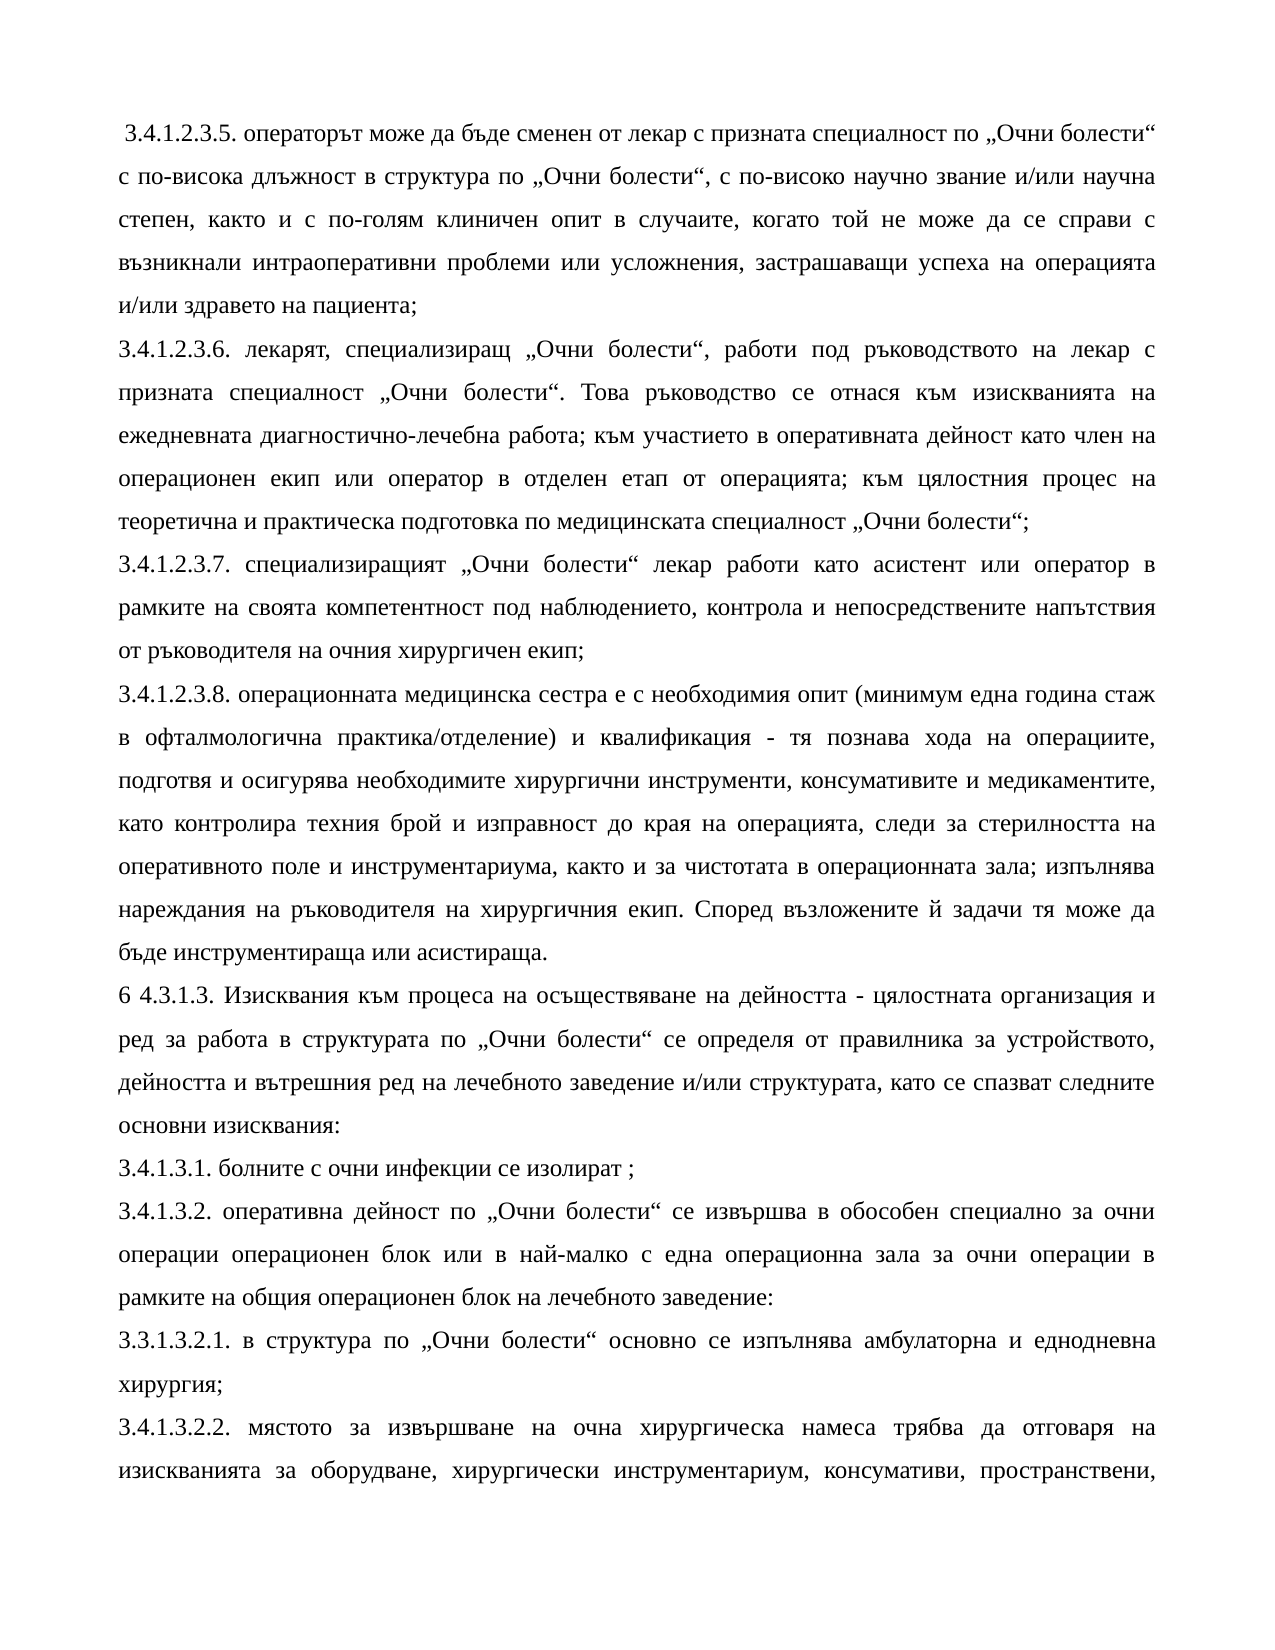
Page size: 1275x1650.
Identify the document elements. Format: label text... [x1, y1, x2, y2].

text 3.4.1.2.3.7. специализиращият „Очни болести“ лекар работи като асистент или оператор в рамките на своята компетентност под наблюдението, контрола и непосредствените напътствия от ръководителя на очния хирургичен екип; [118, 549, 1157, 664]
text 3.4.1.2.3.8. операционната медицинска сестра е с необходимия опит (минимум една година стаж в офталмологична практика/отделение) и квалификация - тя познава хода на операциите, подготвя и осигурява необходимите хирургични инструменти, консумативите и медикаментите, като контролира техния брой и изправност до края на операцията, следи за стерилността на оперативното поле и инструментариума, както и за чистотата в операционната зала; изпълнява нареждания на ръководителя на хирургичния екип. Според възложените й задачи тя може да бъде инструментираща или асистираща. [118, 679, 1157, 966]
text 3.4.1.3.1. болните с очни инфекции се изолират ; [118, 1153, 1157, 1182]
text 3.4.1.3.2. оперативна дейност по „Очни болести“ се извършва в обособен специално за очни операции операционен блок или в най-малко с една операционна зала за очни операции в рамките на общия операционен блок на лечебното заведение: [118, 1196, 1157, 1311]
text 3.4.1.2.3.5. операторът може да бъде сменен от лекар с призната специалност по „Очни болести“ с по-висока длъжност в структура по „Очни болести“, с по-високо научно звание и/или научна степен, както и с по-голям клиничен опит в случаите, когато той не може да се справи с възникнали интраоперативни проблеми или усложнения, застрашаващи успеха на операцията и/или здравето на пациента; [118, 118, 1157, 319]
text 3.3.1.3.2.1. в структура по „Очни болести“ основно се изпълнява амбулаторна и еднодневна хирургия; [118, 1326, 1157, 1397]
text 3.4.1.2.3.6. лекарят, специализиращ „Очни болести“, работи под ръководството на лекар с призната специалност „Очни болести“. Това ръководство се отнася към изискванията на ежедневната диагностично-лечебна работа; към участието в оперативната дейност като член на операционен екип или оператор в отделен етап от операцията; към цялостния процес на теоретична и практическа подготовка по медицинската специалност „Очни болести“; [118, 334, 1157, 535]
text 3.4.1.3.2.2. мястото за извършване на очна хирургическа намеса трябва да отговаря на изискванията за оборудване, хирургически инструментариум, консумативи, пространствени, [118, 1412, 1157, 1484]
text 6 4.3.1.3. Изисквания към процеса на осъществяване на дейността - цялостната организация и ред за работа в структурата по „Очни болести“ се определя от правилника за устройството, дейността и вътрешния ред на лечебното заведение и/или структурата, като се спазват следните основни изисквания: [118, 981, 1157, 1139]
